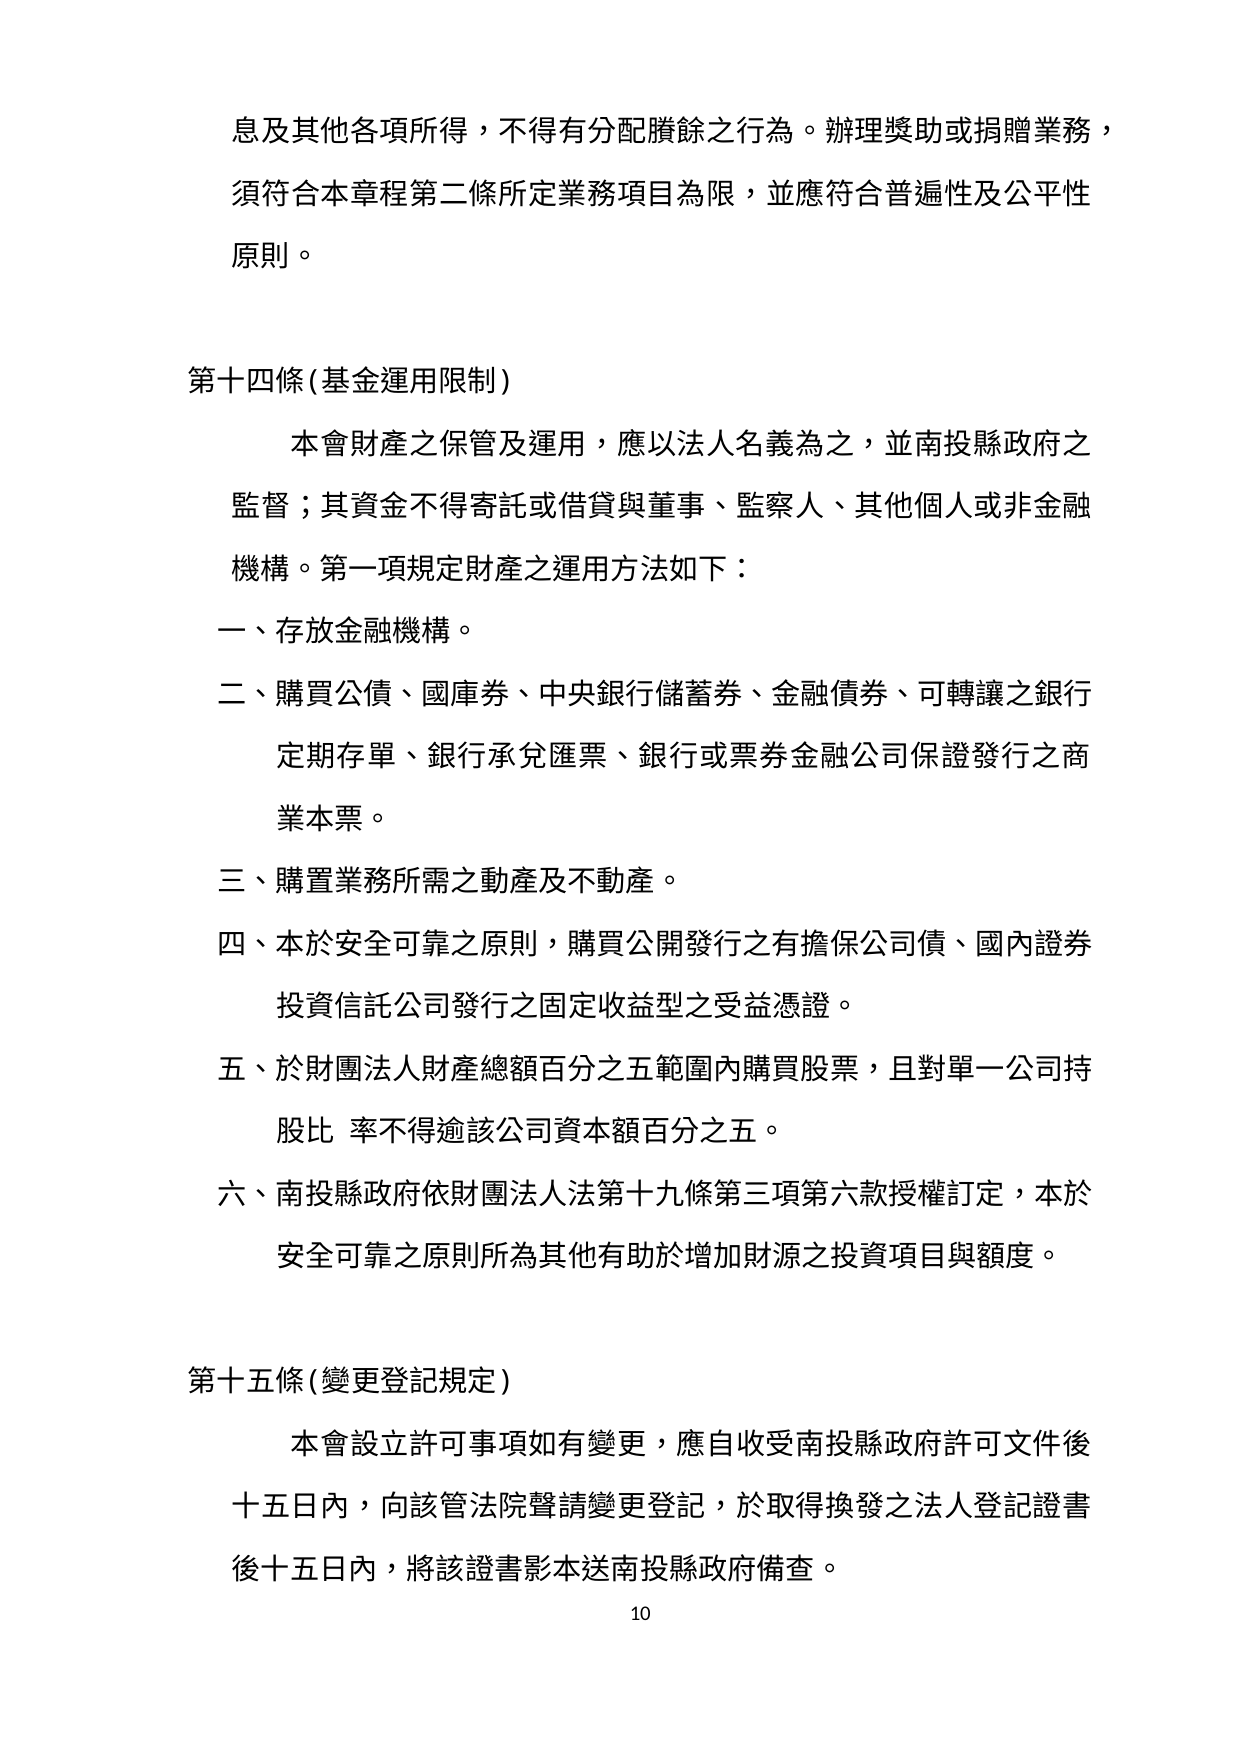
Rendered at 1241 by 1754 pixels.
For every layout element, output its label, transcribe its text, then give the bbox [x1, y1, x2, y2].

text 本會財產之保管及運用，應以法人名義為之，並南投縣政府之監督；其資金不得寄託或借貸與董事、監察人、其他個人或非金融機構。第一項規定財產之運用方法如下： [231, 400, 1093, 587]
text 二、購買公債、國庫券、中央銀行儲蓄券、金融債券、可轉讓之銀行定期存單、銀行承兌匯票、銀行或票券金融公司保證發行之商業本票。 [217, 650, 1093, 837]
text 六、南投縣政府依財團法人法第十九條第三項第六款授權訂定，本於安全可靠之原則所為其他有助於增加財源之投資項目與額度。 [217, 1150, 1093, 1275]
text 一、存放金融機構。 [217, 587, 1093, 650]
text 三、購置業務所需之動產及不動產。 [217, 837, 1093, 900]
text 第十五條(變更登記規定) [187, 1337, 1093, 1400]
text 五、於財團法人財產總額百分之五範圍內購買股票，且對單一公司持股比 率不得逾該公司資本額百分之五。 [217, 1025, 1093, 1150]
text 本會設立許可事項如有變更，應自收受南投縣政府許可文件後十五日內，向該管法院聲請變更登記，於取得換發之法人登記證書後十五日內，將該證書影本送南投縣政府備查。 [231, 1400, 1093, 1587]
text 四、本於安全可靠之原則，購買公開發行之有擔保公司債、國內證券投資信託公司發行之固定收益型之受益憑證。 [217, 900, 1093, 1025]
text 第十四條(基金運用限制) [187, 337, 1093, 400]
text 本會應依設立宗旨及目的舉辦各種公益業務，對捐助財產、孳息及其他各項所得，不得有分配賸餘之行為。辦理獎助或捐贈業務，須符合本章程第二條所定業務項目為限，並應符合普遍性及公平性原則。 [231, 87, 1093, 275]
